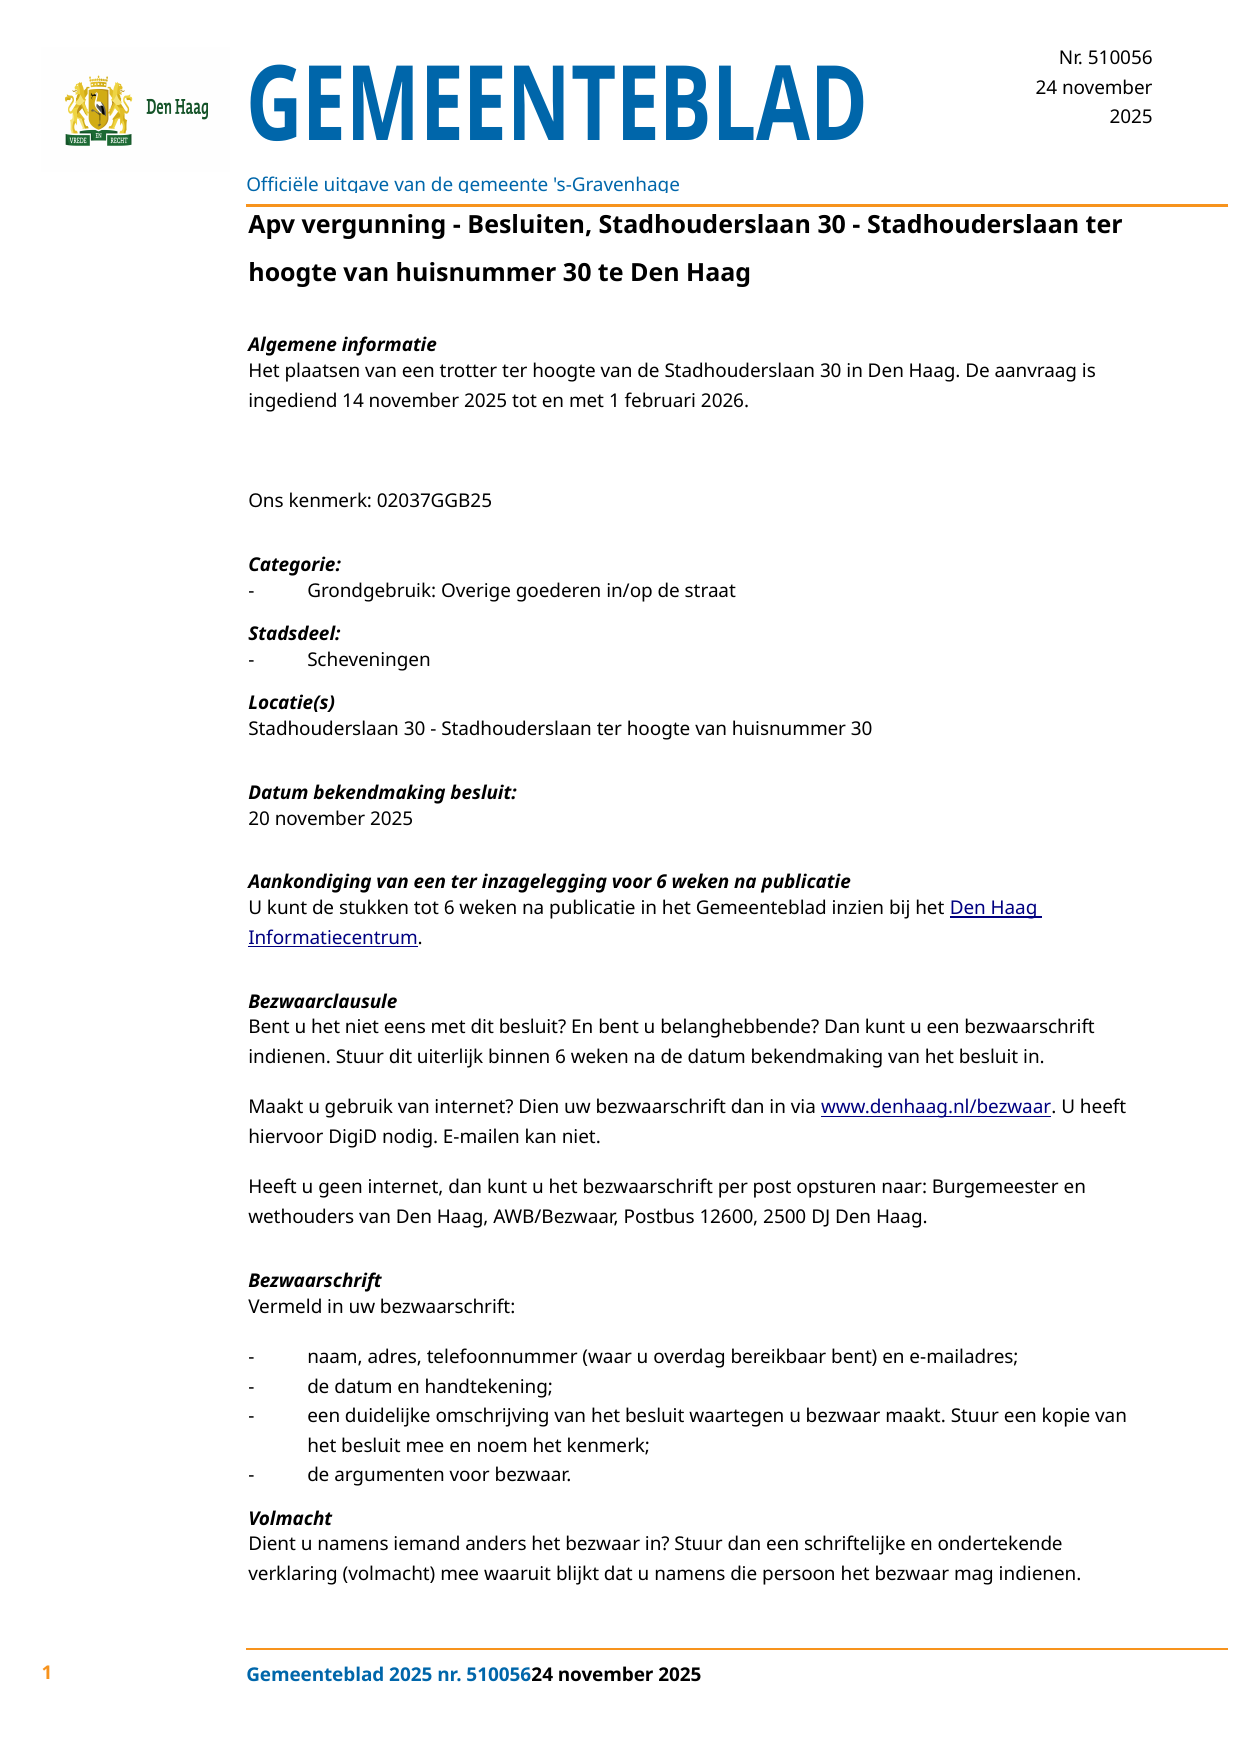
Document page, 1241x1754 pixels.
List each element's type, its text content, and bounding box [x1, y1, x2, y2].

list Scheveningen [248, 646, 1152, 672]
text Algemene informatie [248, 331, 1152, 357]
text Maakt u gebruik van internet? Dien uw bezwaarschrift dan in via www.denhaag.nl/bezwaar. U heeft hiervoor DigiD nodig. E-mailen kan niet. [248, 1094, 1152, 1149]
list naam, adres, telefoonnummer (waar u overdag bereikbaar bent) en e-mailadres; [248, 1343, 1152, 1369]
list de argumenten voor bezwaar. [248, 1462, 1152, 1487]
list een duidelijke omschrijving van het besluit waartegen u bezwaar maakt. Stuur een kopie van het besluit mee en noem het kenmerk; [248, 1402, 1152, 1458]
text Ons kenmerk: 02037GGB25 [248, 488, 1152, 513]
text Locatie(s) [248, 689, 1152, 715]
text Vermeld in uw bezwaarschrift: [248, 1293, 1152, 1319]
list Grondgebruik: Overige goederen in/op de straat [248, 577, 1152, 603]
text Heeft u geen internet, dan kunt u het bezwaarschrift per post opsturen naar: Burgemeester en wethouders van Den Haag, AWB/Bezwaar, Postbus 12600, 2500 DJ Den Haag. [248, 1174, 1152, 1229]
text Bezwaarclausule [248, 988, 1152, 1014]
text Bent u het niet eens met dit besluit? En bent u belanghebbende? Dan kunt u een bezwaarschrift indienen. Stuur dit uiterlijk binnen 6 weken na de datum bekendmaking van het besluit in. [248, 1014, 1152, 1069]
list de datum en handtekening; [248, 1373, 1152, 1399]
text Aankondiging van een ter inzagelegging voor 6 weken na publicatie [248, 869, 1152, 894]
text U kunt de stukken tot 6 weken na publicatie in het Gemeenteblad inzien bij het Den Haag Informatiecentrum. [248, 894, 1152, 950]
text Volmacht [248, 1505, 1152, 1531]
text Stadsdeel: [248, 620, 1152, 646]
text Het plaatsen van een trotter ter hoogte van de Stadhouderslaan 30 in Den Haag. De aanvraag is ingediend 14 november 2025 tot en met 1 februari 2026. [248, 357, 1152, 412]
text Bezwaarschrift [248, 1267, 1152, 1293]
picture [41, 47, 231, 172]
text 20 november 2025 [248, 805, 1152, 830]
text Dient u namens iemand anders het bezwaar in? Stuur dan een schriftelijke en ondertekende verklaring (volmacht) mee waaruit blijkt dat u namens die persoon het bezwaar mag indienen. [248, 1531, 1152, 1586]
text Categorie: [248, 552, 1152, 577]
text Stadhouderslaan 30 - Stadhouderslaan ter hoogte van huisnummer 30 [248, 715, 1152, 741]
text Datum bekendmaking besluit: [248, 779, 1152, 805]
text Apv vergunning - Besluiten, Stadhouderslaan 30 - Stadhouderslaan ter hoogte van huisnummer 30 te Den Haag [248, 207, 1152, 288]
